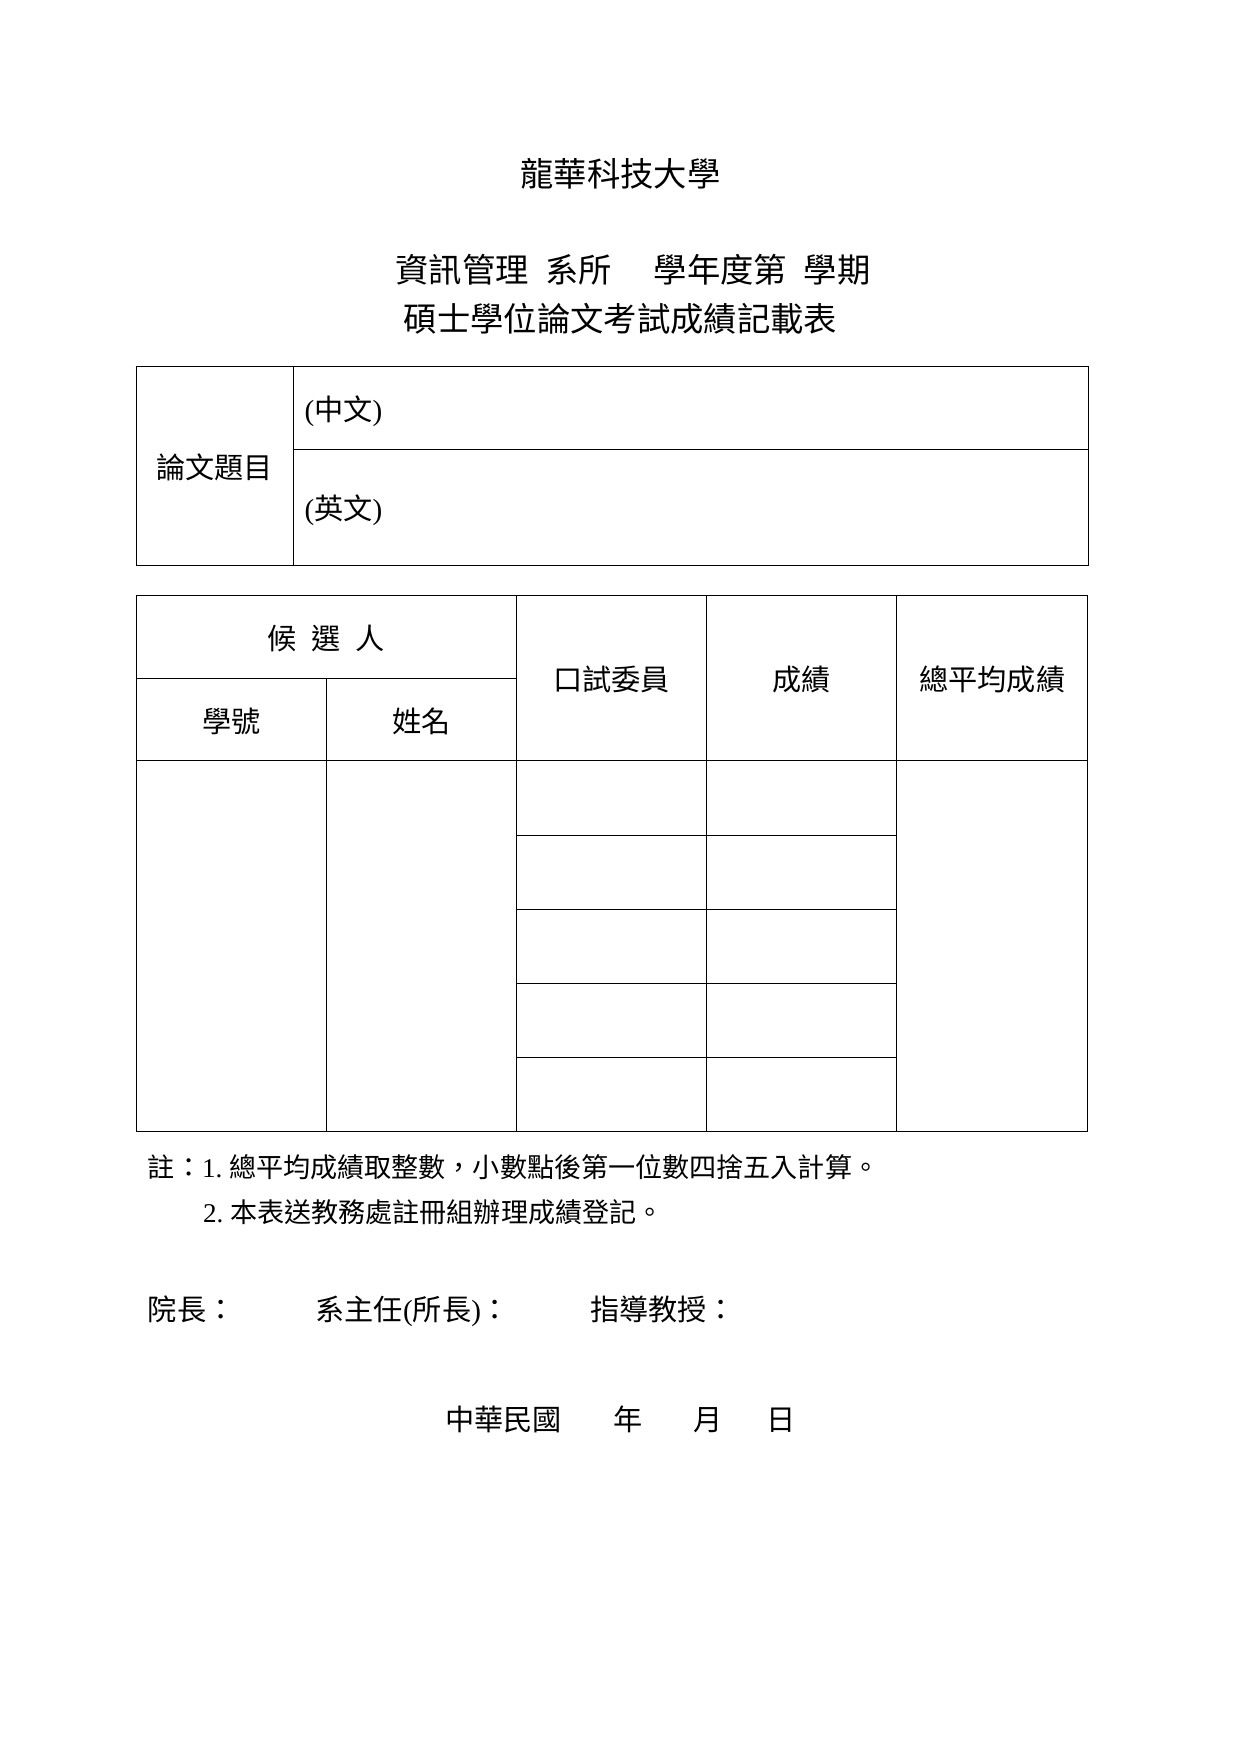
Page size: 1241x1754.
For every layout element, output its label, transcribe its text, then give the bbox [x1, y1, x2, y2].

table_cell [707, 761, 896, 834]
table_header 論文題目 [137, 367, 293, 565]
table_cell [517, 761, 706, 834]
table_cell [517, 836, 706, 909]
table_header 口試委員 [517, 596, 706, 760]
text 碩士學位論文考試成績記載表 [148, 292, 1092, 341]
table_cell [517, 910, 706, 983]
table_header 總平均成績 [897, 596, 1087, 760]
table_cell [517, 1058, 706, 1131]
table_cell [137, 761, 326, 1131]
table_cell [327, 761, 516, 1131]
table_cell 學號 [137, 679, 326, 760]
text 資訊管理 系所 學年度第 學期 [148, 244, 1092, 292]
text 註：1. 總平均成績取整數，小數點後第一位數四捨五入計算。 [148, 1157, 1092, 1182]
table_cell [707, 910, 896, 983]
table_header (中文) [294, 367, 1088, 448]
table_cell [897, 761, 1087, 1131]
table_cell 姓名 [327, 679, 516, 760]
text 院長： 系主任(所長)： 指導教授： [148, 1287, 1092, 1329]
table_cell [707, 1058, 896, 1131]
text 龍華科技大學 [148, 148, 1092, 196]
table_cell [707, 984, 896, 1057]
table_cell [517, 984, 706, 1057]
table_header 成績 [707, 596, 896, 760]
text 2. 本表送教務處註冊組辦理成績登記。 [148, 1202, 1092, 1227]
table_header 候 選 人 [137, 596, 516, 677]
text 中華民國 年 月 日 [148, 1396, 1092, 1438]
table_cell [707, 836, 896, 909]
table_cell (英文) [294, 450, 1088, 565]
